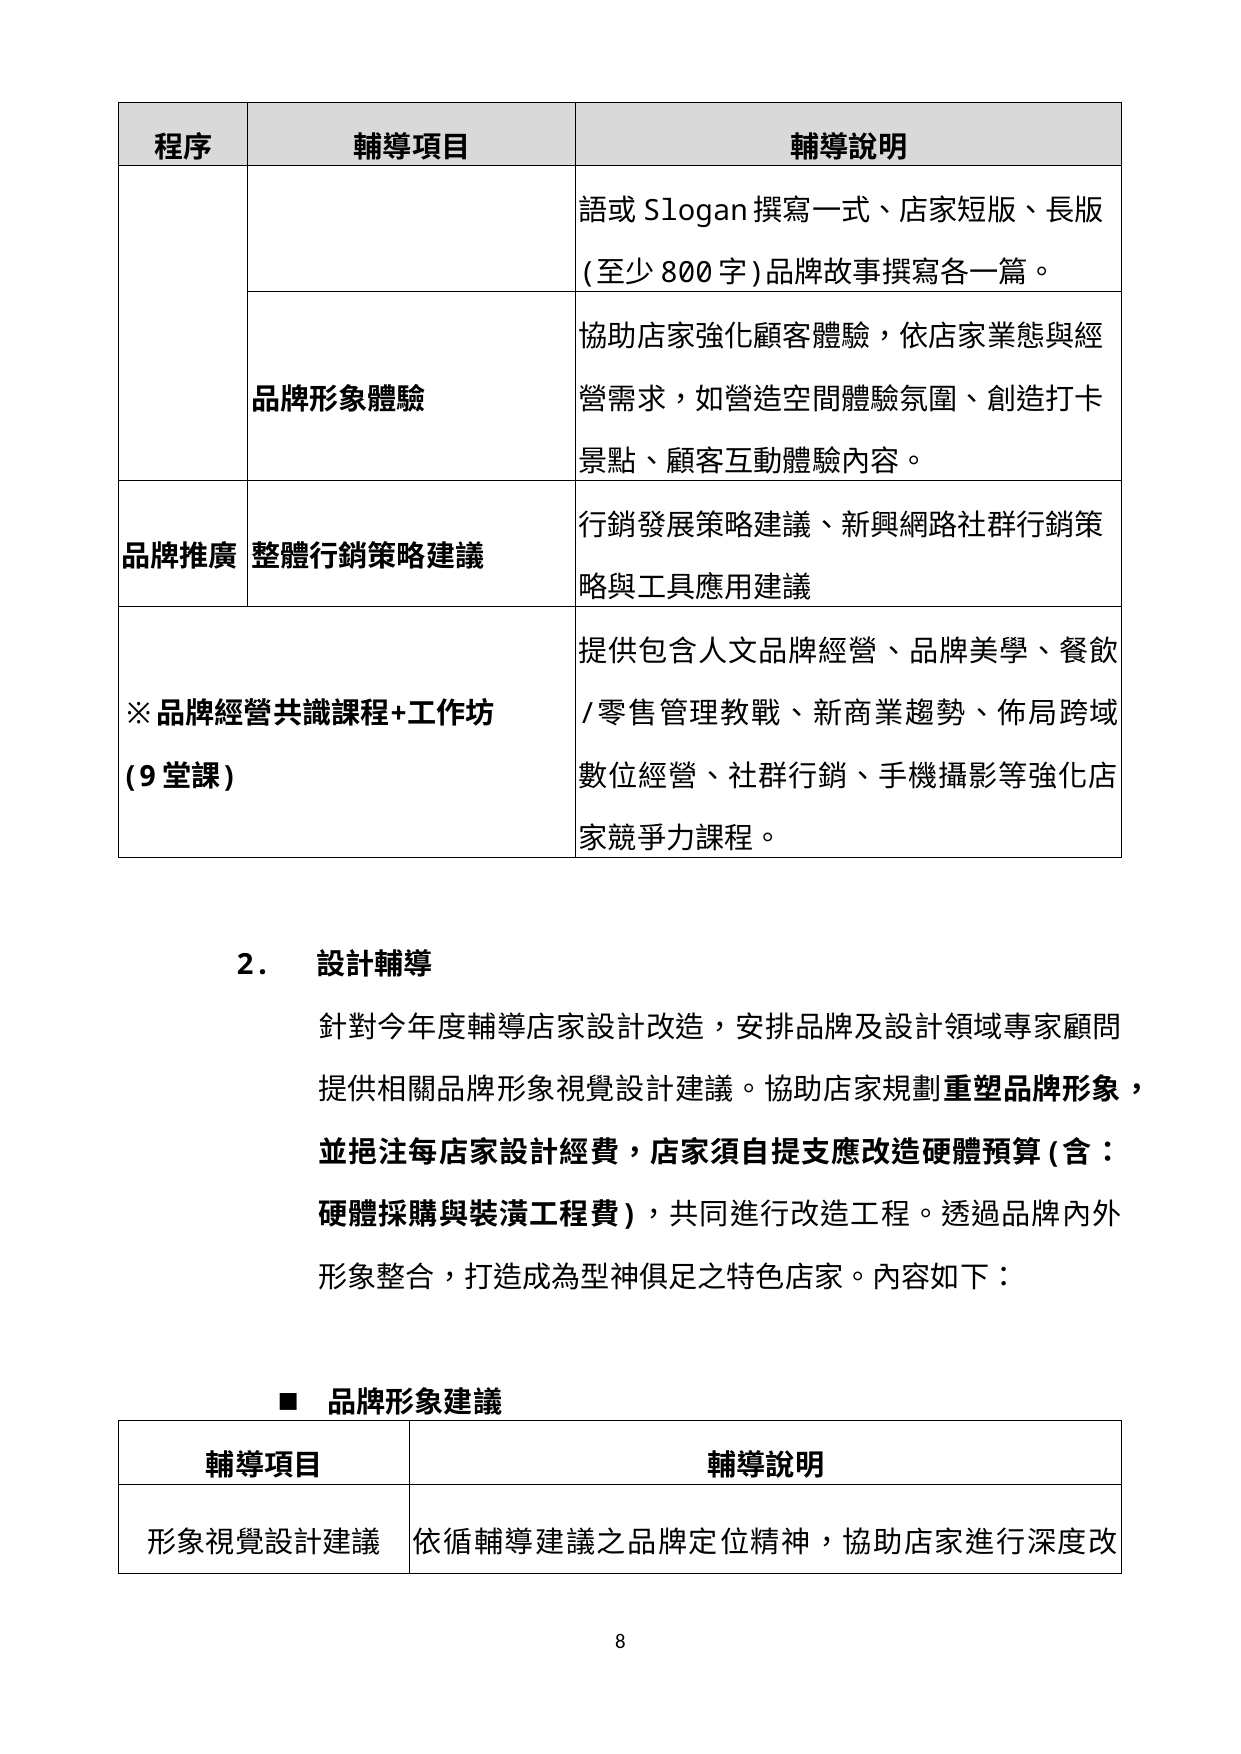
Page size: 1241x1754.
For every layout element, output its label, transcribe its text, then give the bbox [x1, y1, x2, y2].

list 品牌形象建議 [277, 1358, 1122, 1420]
table_header 程序 [119, 103, 247, 165]
table_cell 行銷發展策略建議、新興網路社群行銷策略與工具應用建議 [576, 481, 1121, 606]
table_header 輔導說明 [576, 103, 1121, 165]
table_header 輔導項目 [248, 103, 575, 165]
table_cell 品牌形象體驗 [248, 292, 575, 480]
table_cell 依循輔導建議之品牌定位精神，協助店家進行深度改 [410, 1485, 1121, 1573]
table_cell 整體行銷策略建議 [248, 481, 575, 606]
table_header 輔導項目 [119, 1421, 409, 1484]
table_cell [119, 166, 247, 480]
table_cell 品牌推廣 [119, 481, 247, 606]
table_cell [248, 166, 575, 291]
list 設計輔導 [236, 920, 1122, 983]
table_header 輔導說明 [410, 1421, 1121, 1484]
table_cell 協助店家強化顧客體驗，依店家業態與經營需求，如營造空間體驗氛圍、創造打卡景點、顧客互動體驗內容。 [576, 292, 1121, 480]
table_cell ※品牌經營共識課程+工作坊 (9堂課) [119, 607, 575, 857]
text 針對今年度輔導店家設計改造，安排品牌及設計領域專家顧問提供相關品牌形象視覺設計建議。協助店家規劃重塑品牌形象，並挹注每店家設計經費，店家須自提支應改造硬體預算(含：硬體採購與裝潢工程費)，共同進行改造工程。透過品牌內外形象整合，打造成為型神俱足之特色店家。內容如下： [318, 983, 1122, 1295]
table_cell 形象視覺設計建議 [119, 1485, 409, 1573]
table_cell 提供包含人文品牌經營、品牌美學、餐飲/零售管理教戰、新商業趨勢、佈局跨域數位經營、社群行銷、手機攝影等強化店家競爭力課程。 [576, 607, 1121, 857]
table_cell 語或Slogan撰寫一式、店家短版、長版(至少800字)品牌故事撰寫各一篇。 [576, 166, 1121, 291]
